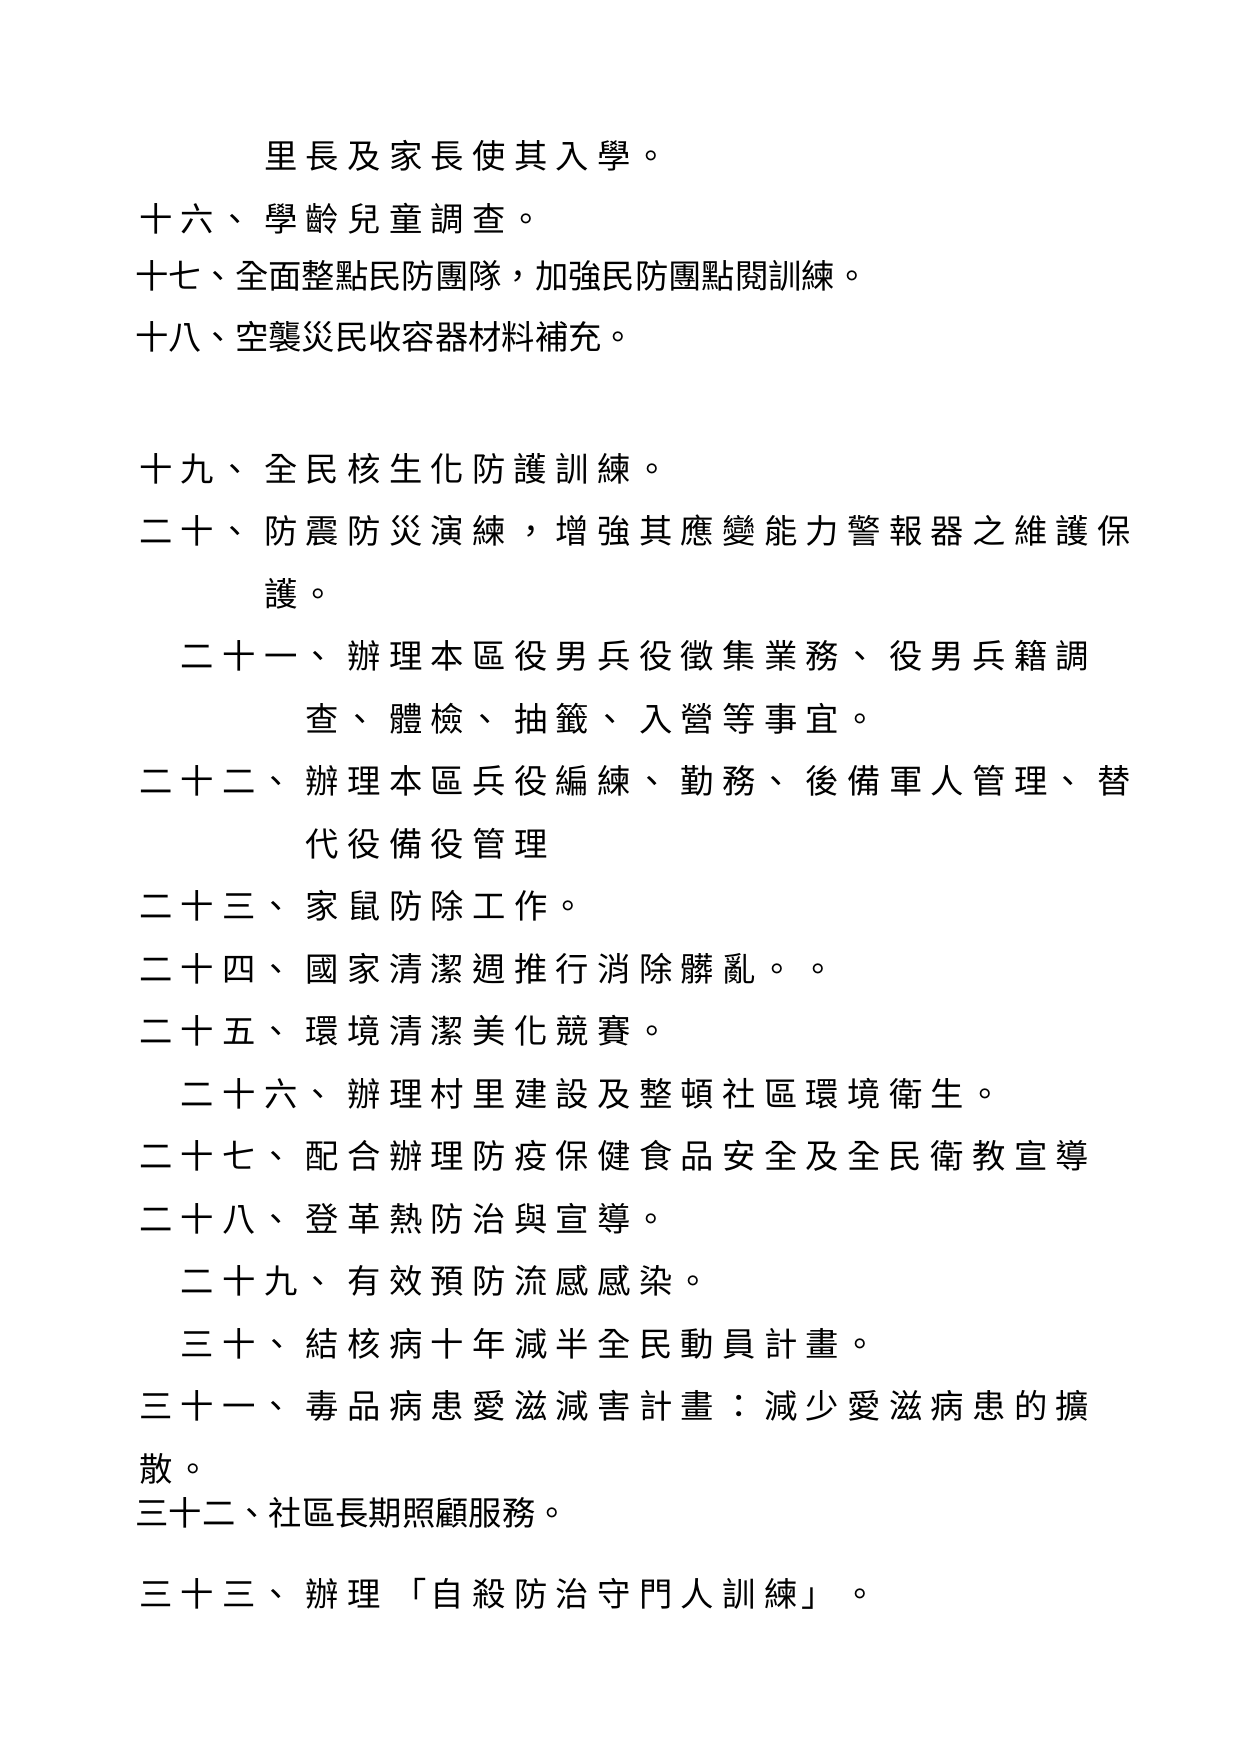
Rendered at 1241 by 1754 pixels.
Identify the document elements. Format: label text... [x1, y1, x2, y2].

text 三十二、社區長期照顧服務。 [135, 1487, 1135, 1535]
text 二十三、家鼠防除工作。 [135, 862, 1135, 925]
text 二十、防震防災演練，增強其應變能力警報器之維護保護。 [135, 487, 1135, 612]
text 十七、全面整點民防團隊，加強民防團點閱訓練。 [135, 250, 1135, 298]
text 十九、全民核生化防護訓練。 [135, 425, 1135, 487]
text 二十一、辦理本區役男兵役徵集業務、役男兵籍調查、體檢、抽籤、入營等事宜。 [137, 612, 1141, 737]
text 二十七、配合辦理防疫保健食品安全及全民衛教宣導 [135, 1112, 1135, 1175]
text 里長及家長使其入學。 [135, 112, 1135, 175]
text 十八、空襲災民收容器材料補充。 [135, 310, 1135, 359]
text 二十五、環境清潔美化競賽。 [135, 987, 1135, 1050]
text 十六、學齡兒童調查。 [135, 175, 1146, 237]
text 三十一、毒品病患愛滋減害計畫：減少愛滋病患的擴散。 [135, 1362, 1135, 1487]
text 二十八、登革熱防治與宣導。 [135, 1175, 1135, 1237]
text 二十四、國家清潔週推行消除髒亂。。 [135, 925, 1135, 987]
text 二十二、辦理本區兵役編練、勤務、後備軍人管理、替代役備役管理 [135, 737, 1135, 862]
text 二十六、辦理村里建設及整頓社區環境衛生。 [137, 1050, 1141, 1112]
text 三十三、辦理「自殺防治守門人訓練」。 [135, 1550, 1135, 1612]
text 二十九、有效預防流感感染。 [137, 1237, 1135, 1300]
text 三十、結核病十年減半全民動員計畫。 [137, 1300, 1135, 1362]
